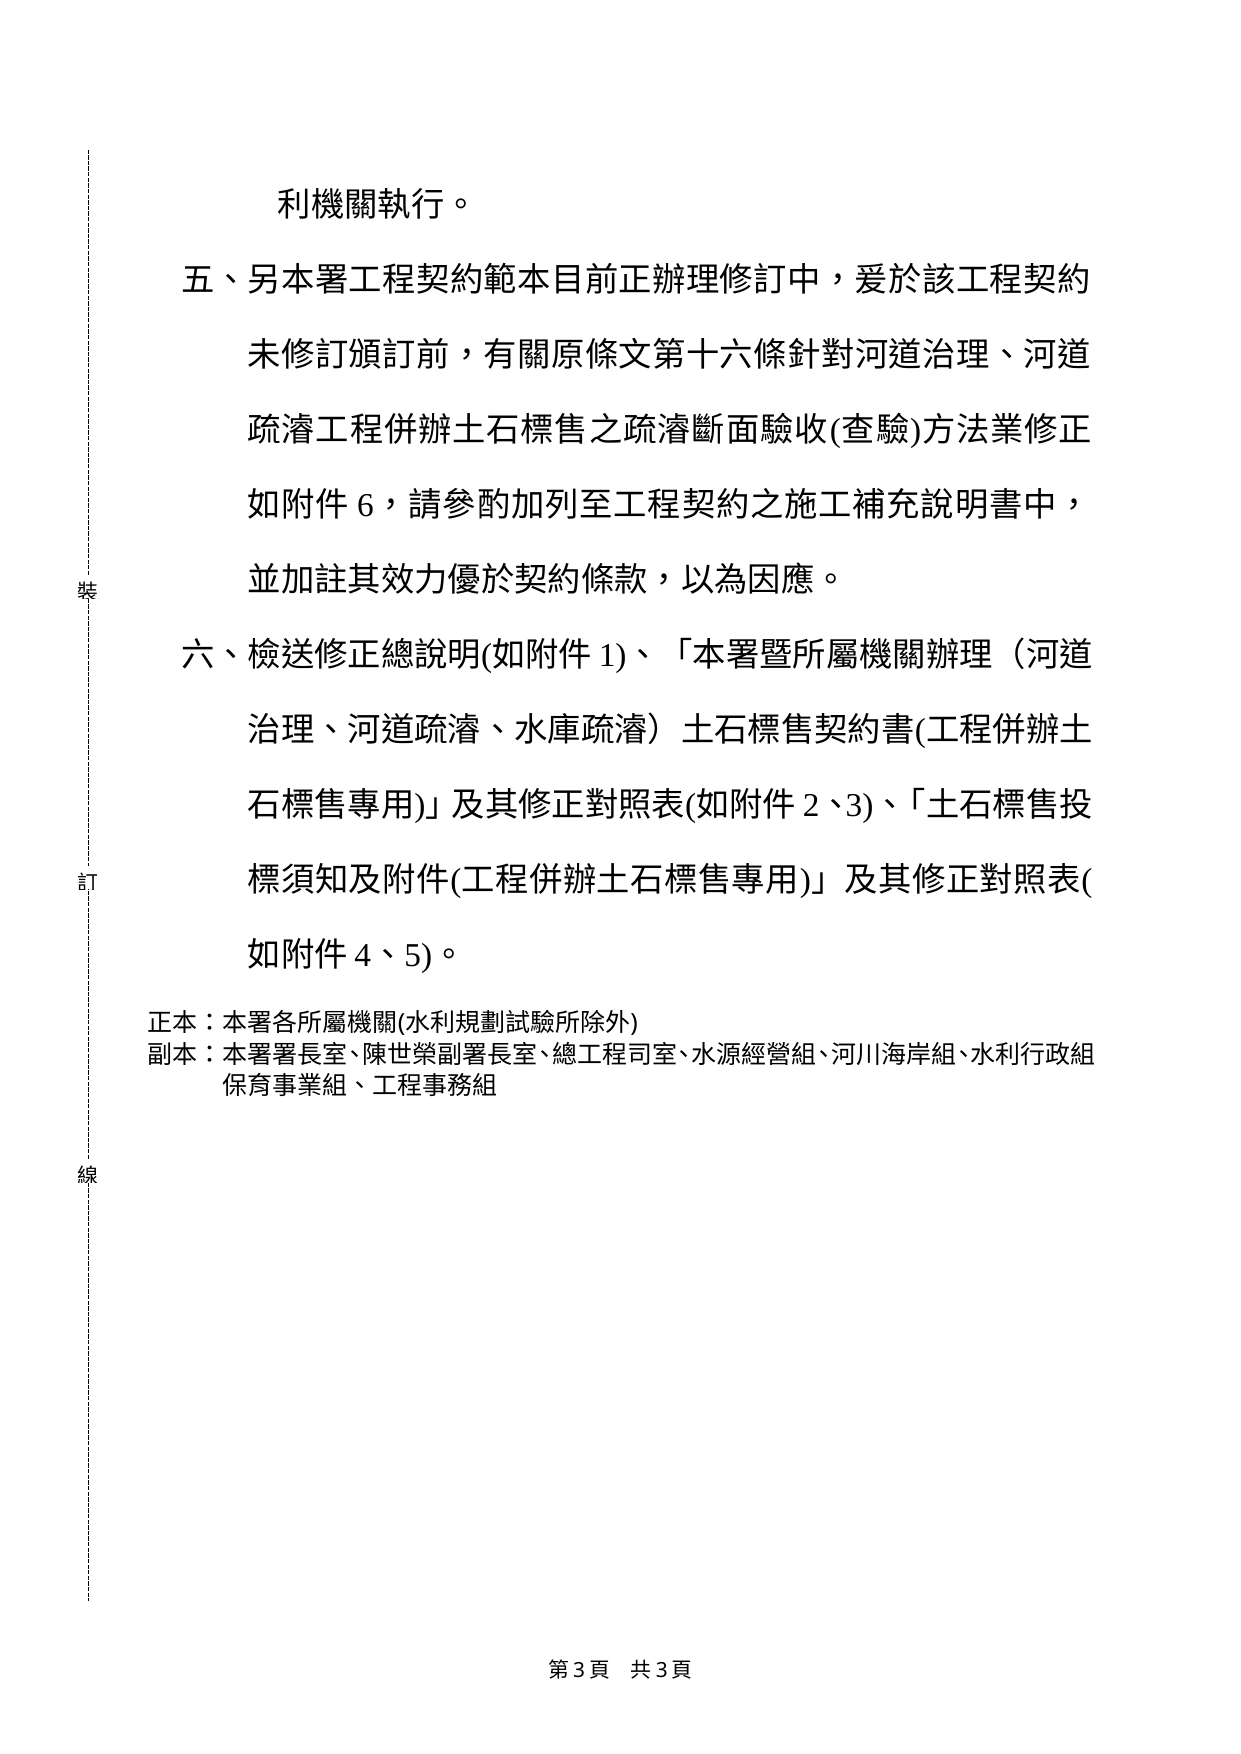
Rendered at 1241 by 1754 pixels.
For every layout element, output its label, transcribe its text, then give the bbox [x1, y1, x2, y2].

list 利機關執行。 [224, 164, 1092, 239]
text 正本：本署各所屬機關(水利規劃試驗所除外) [148, 1002, 1092, 1038]
list 另本署工程契約範本目前正辦理修訂中，爰於該工程契約未修訂頒訂前，有關原條文第十六條針對河道治理、河道疏濬工程併辦土石標售之疏濬斷面驗收(查驗)方法業修正如附件6，請參酌加列至工程契約之施工補充說明書中，並加註其效力優於契約條款，以為因應。 [181, 239, 1092, 614]
text 副本：本署署長室、陳世榮副署長室、總工程司室、水源經營組、河川海岸組、水利行政組、保育事業組、工程事務組 [148, 1038, 1092, 1101]
list 檢送修正總說明(如附件1)、「本署暨所屬機關辦理（河道治理、河道疏濬、水庫疏濬）土石標售契約書(工程併辦土石標售專用)」及其修正對照表(如附件2、3)、「土石標售投標須知及附件(工程併辦土石標售專用)」及其修正對照表(如附件4、5)。 [181, 614, 1092, 989]
